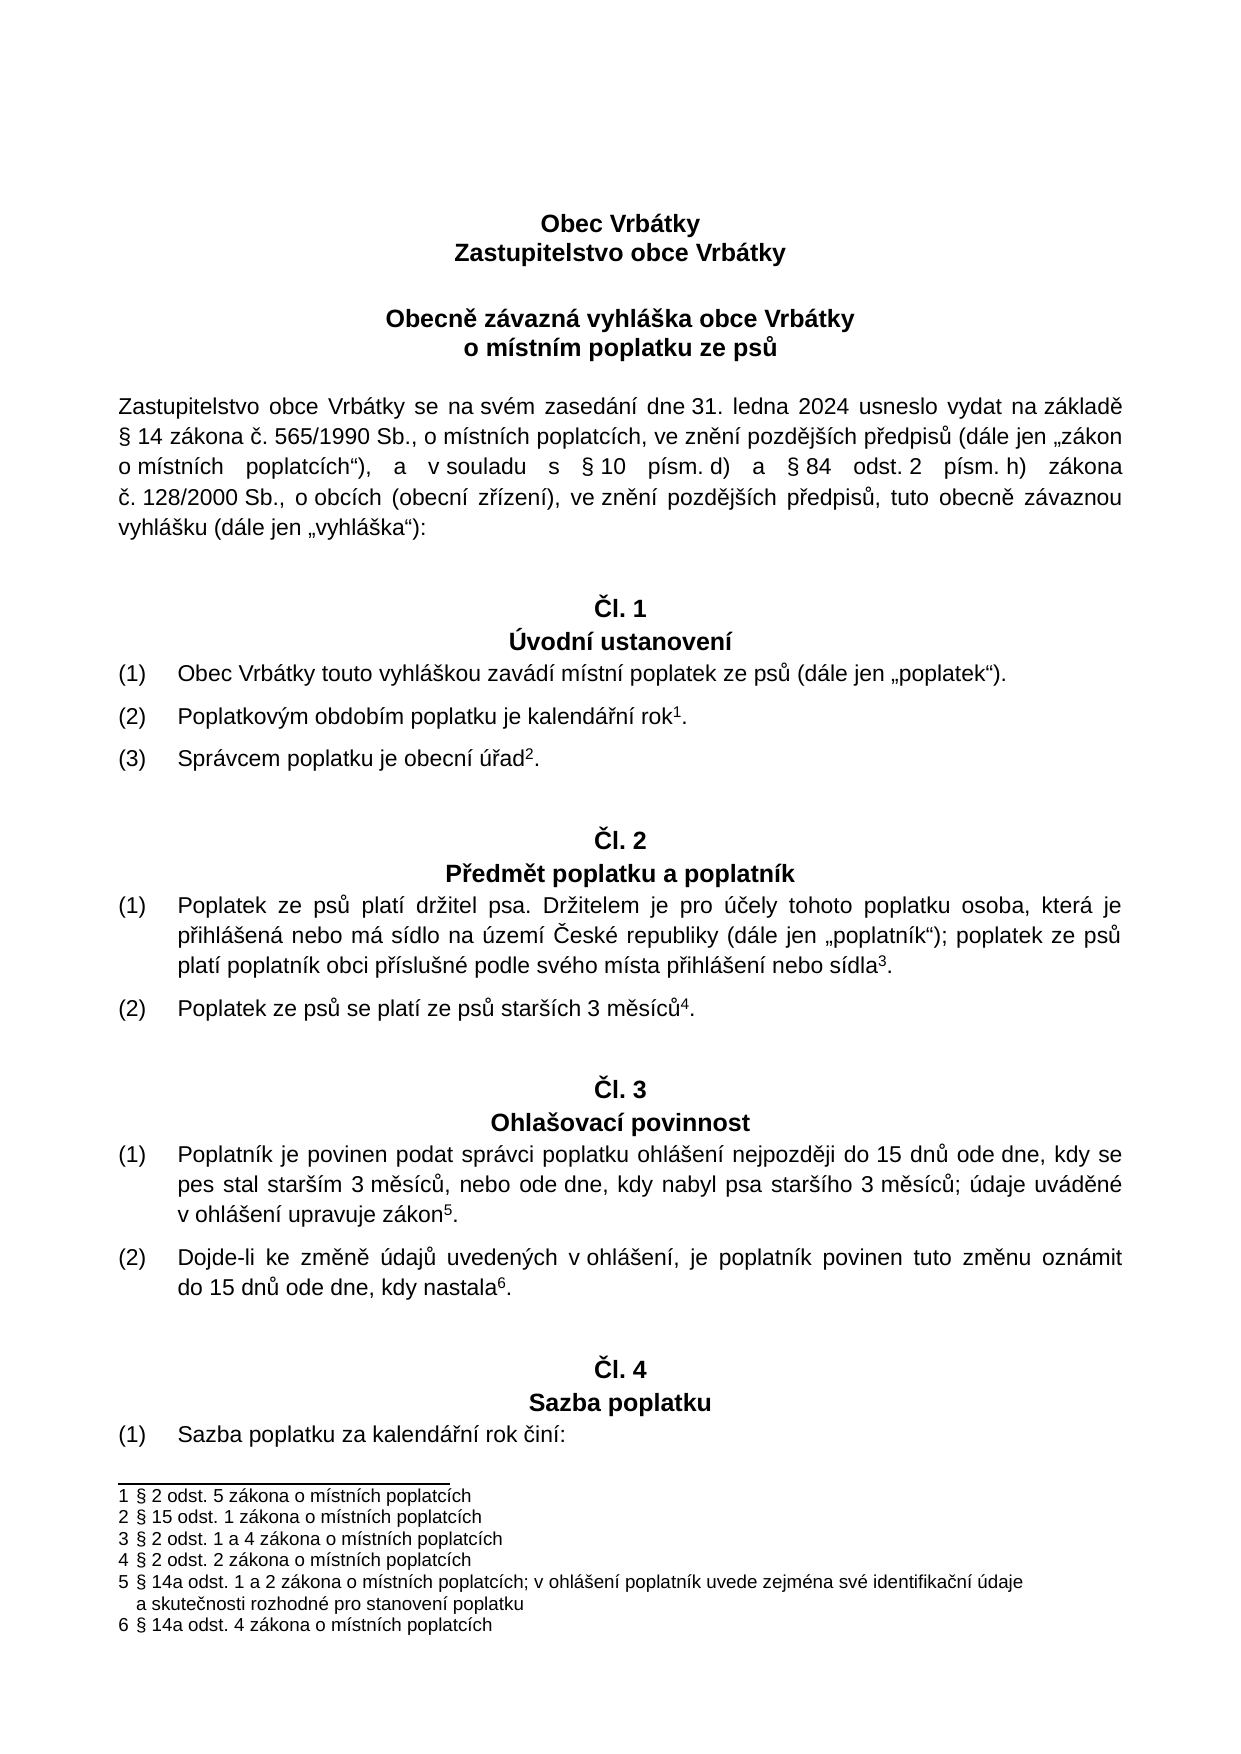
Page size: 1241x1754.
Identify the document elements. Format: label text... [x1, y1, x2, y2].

list Poplatek ze psů se platí ze psů starších 3 měsíců. [118, 995, 1122, 1021]
subtitle Čl. 3 Ohlašovací povinnost [118, 1075, 1122, 1137]
list § 15 odst. 1 zákona o místních poplatcích [118, 1506, 1122, 1528]
list § 2 odst. 5 zákona o místních poplatcích [118, 1484, 1122, 1506]
subtitle Čl. 2 Předmět poplatku a poplatník [118, 826, 1122, 887]
text Obec Vrbátky Zastupitelstvo obce Vrbátky [118, 209, 1122, 267]
list Poplatník je povinen podat správci poplatku ohlášení nejpozději do 15 dnů ode dne, kdy se pes stal starším 3 měsíců, nebo ode dne, kdy nabyl psa staršího 3 měsíců; údaje uváděné v ohlášení upravuje zákon. [118, 1141, 1122, 1228]
subtitle Obecně závazná vyhláška obce Vrbátky o místním poplatku ze psů [118, 304, 1122, 362]
list Poplatek ze psů platí držitel psa. Držitelem je pro účely tohoto poplatku osoba, která je přihlášená nebo má sídlo na území České republiky (dále jen „poplatník“); poplatek ze psů platí poplatník obci příslušné podle svého místa přihlášení nebo sídla. [118, 892, 1122, 978]
text Zastupitelstvo obce Vrbátky se na svém zasedání dne 31. ledna 2024 usneslo vydat na základě § 14 zákona č. 565/1990 Sb., o místních poplatcích, ve znění pozdějších předpisů (dále jen „zákon o místních poplatcích“), a v souladu s § 10 písm. d) a § 84 odst. 2 písm. h) zákona č. 128/2000 Sb., o obcích (obecní zřízení), ve znění pozdějších předpisů, tuto obecně závaznou vyhlášku (dále jen „vyhláška“): [118, 393, 1122, 540]
subtitle Čl. 1 Úvodní ustanovení [118, 594, 1122, 656]
list § 2 odst. 1 a 4 zákona o místních poplatcích [118, 1528, 1122, 1549]
list § 14a odst. 1 a 2 zákona o místních poplatcích; v ohlášení poplatník uvede zejména své identifikační údaje a skutečnosti rozhodné pro stanovení poplatku [118, 1571, 1122, 1614]
list Obec Vrbátky touto vyhláškou zavádí místní poplatek ze psů (dále jen „poplatek“). [118, 660, 1122, 686]
list Sazba poplatku za kalendářní rok činí: [118, 1421, 1122, 1447]
list Dojde-li ke změně údajů uvedených v ohlášení, je poplatník povinen tuto změnu oznámit do 15 dnů ode dne, kdy nastala. [118, 1244, 1122, 1301]
list Správcem poplatku je obecní úřad. [118, 745, 1122, 772]
list Poplatkovým obdobím poplatku je kalendářní rok. [118, 703, 1122, 729]
subtitle Čl. 4 Sazba poplatku [118, 1354, 1122, 1416]
list § 14a odst. 4 zákona o místních poplatcích [118, 1614, 1122, 1635]
list § 2 odst. 2 zákona o místních poplatcích [118, 1549, 1122, 1571]
